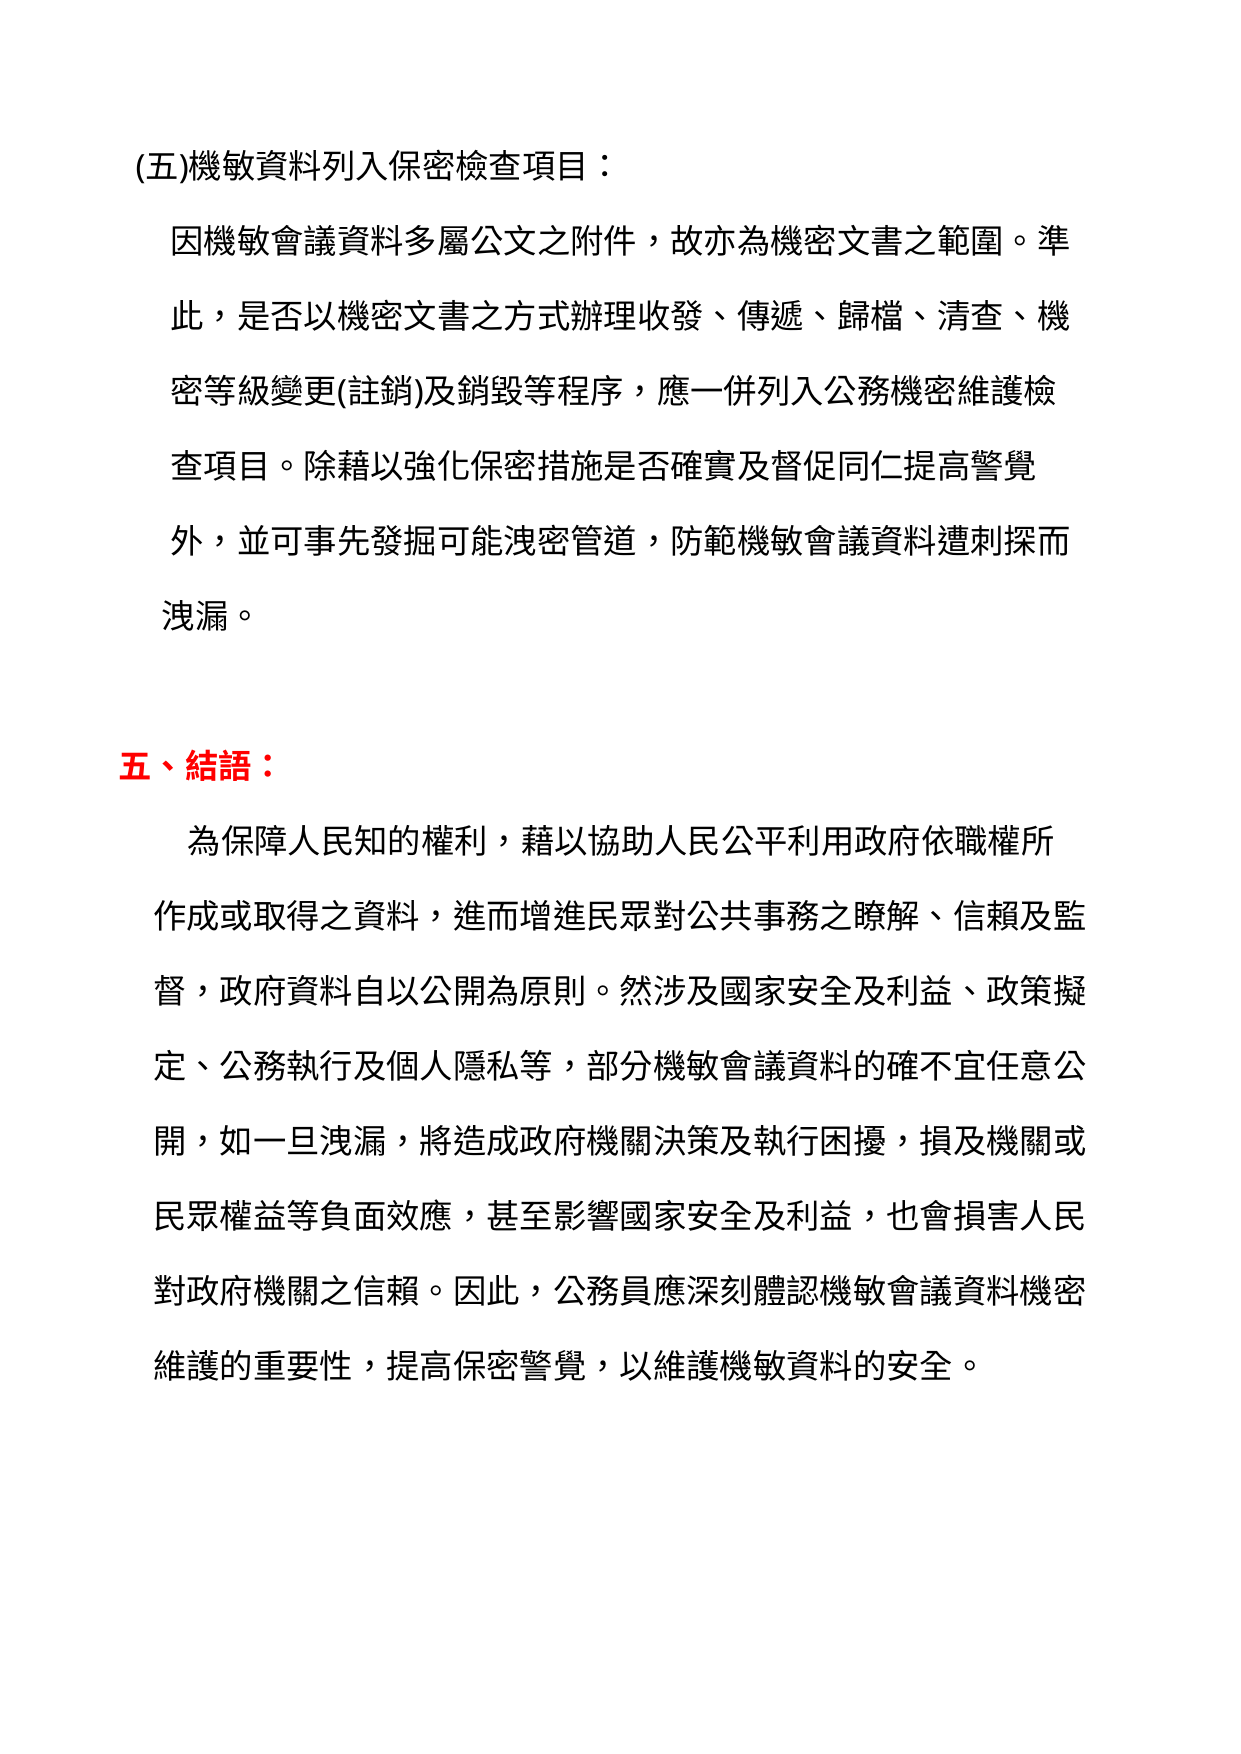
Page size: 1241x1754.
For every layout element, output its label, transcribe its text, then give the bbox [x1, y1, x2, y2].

text 外，並可事先發掘可能洩密管道，防範機敏會議資料遭刺探而 [118, 502, 1122, 577]
text 對政府機關之信賴。因此，公務員應深刻體認機敏會議資料機密 [118, 1252, 1122, 1327]
text 維護的重要性，提高保密警覺，以維護機敏資料的安全。 [118, 1327, 1122, 1402]
text (五)機敏資料列入保密檢查項目： [118, 127, 1122, 202]
text 五、結語： [118, 727, 1122, 802]
text 民眾權益等負面效應，甚至影響國家安全及利益，也會損害人民 [118, 1177, 1122, 1252]
text 洩漏。 [118, 577, 1122, 652]
text 督，政府資料自以公開為原則。然涉及國家安全及利益、政策擬 [118, 952, 1122, 1027]
text 為保障人民知的權利，藉以協助人民公平利用政府依職權所 [118, 802, 1122, 877]
text 查項目。除藉以強化保密措施是否確實及督促同仁提高警覺 [118, 427, 1122, 502]
text 因機敏會議資料多屬公文之附件，故亦為機密文書之範圍。準 [118, 202, 1122, 277]
text 此，是否以機密文書之方式辦理收發、傳遞、歸檔、清查、機 [118, 277, 1122, 352]
text 密等級變更(註銷)及銷毀等程序，應一併列入公務機密維護檢 [118, 352, 1122, 427]
text 定、公務執行及個人隱私等，部分機敏會議資料的確不宜任意公 [118, 1027, 1122, 1102]
text 開，如一旦洩漏，將造成政府機關決策及執行困擾，損及機關或 [118, 1102, 1122, 1177]
text 作成或取得之資料，進而增進民眾對公共事務之瞭解、信賴及監 [118, 877, 1122, 952]
